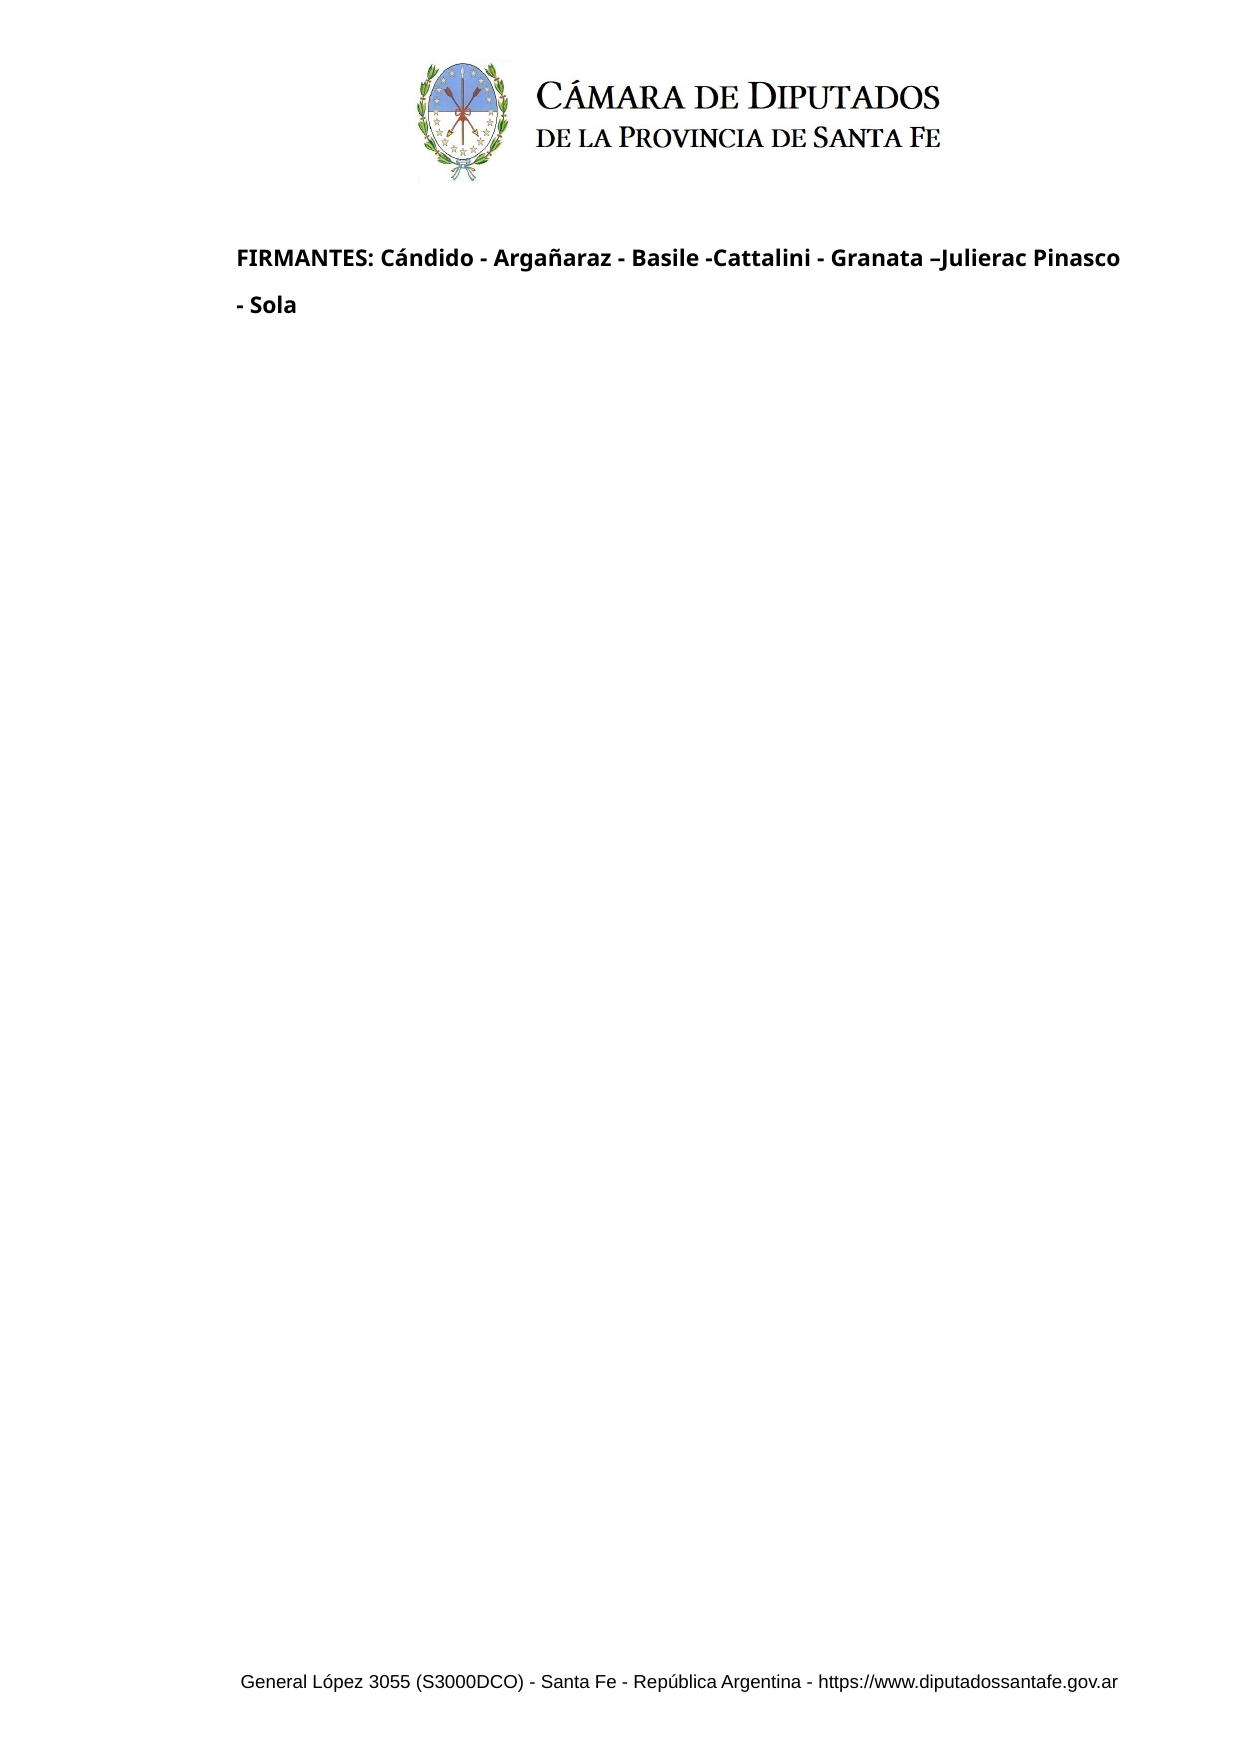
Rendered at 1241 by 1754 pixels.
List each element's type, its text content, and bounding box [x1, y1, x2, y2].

picture [413, 59, 945, 183]
text FIRMANTES: Cándido - Argañaraz - Basile -Cattalini - Granata –Julierac Pinasco - Sola [236, 242, 1122, 320]
